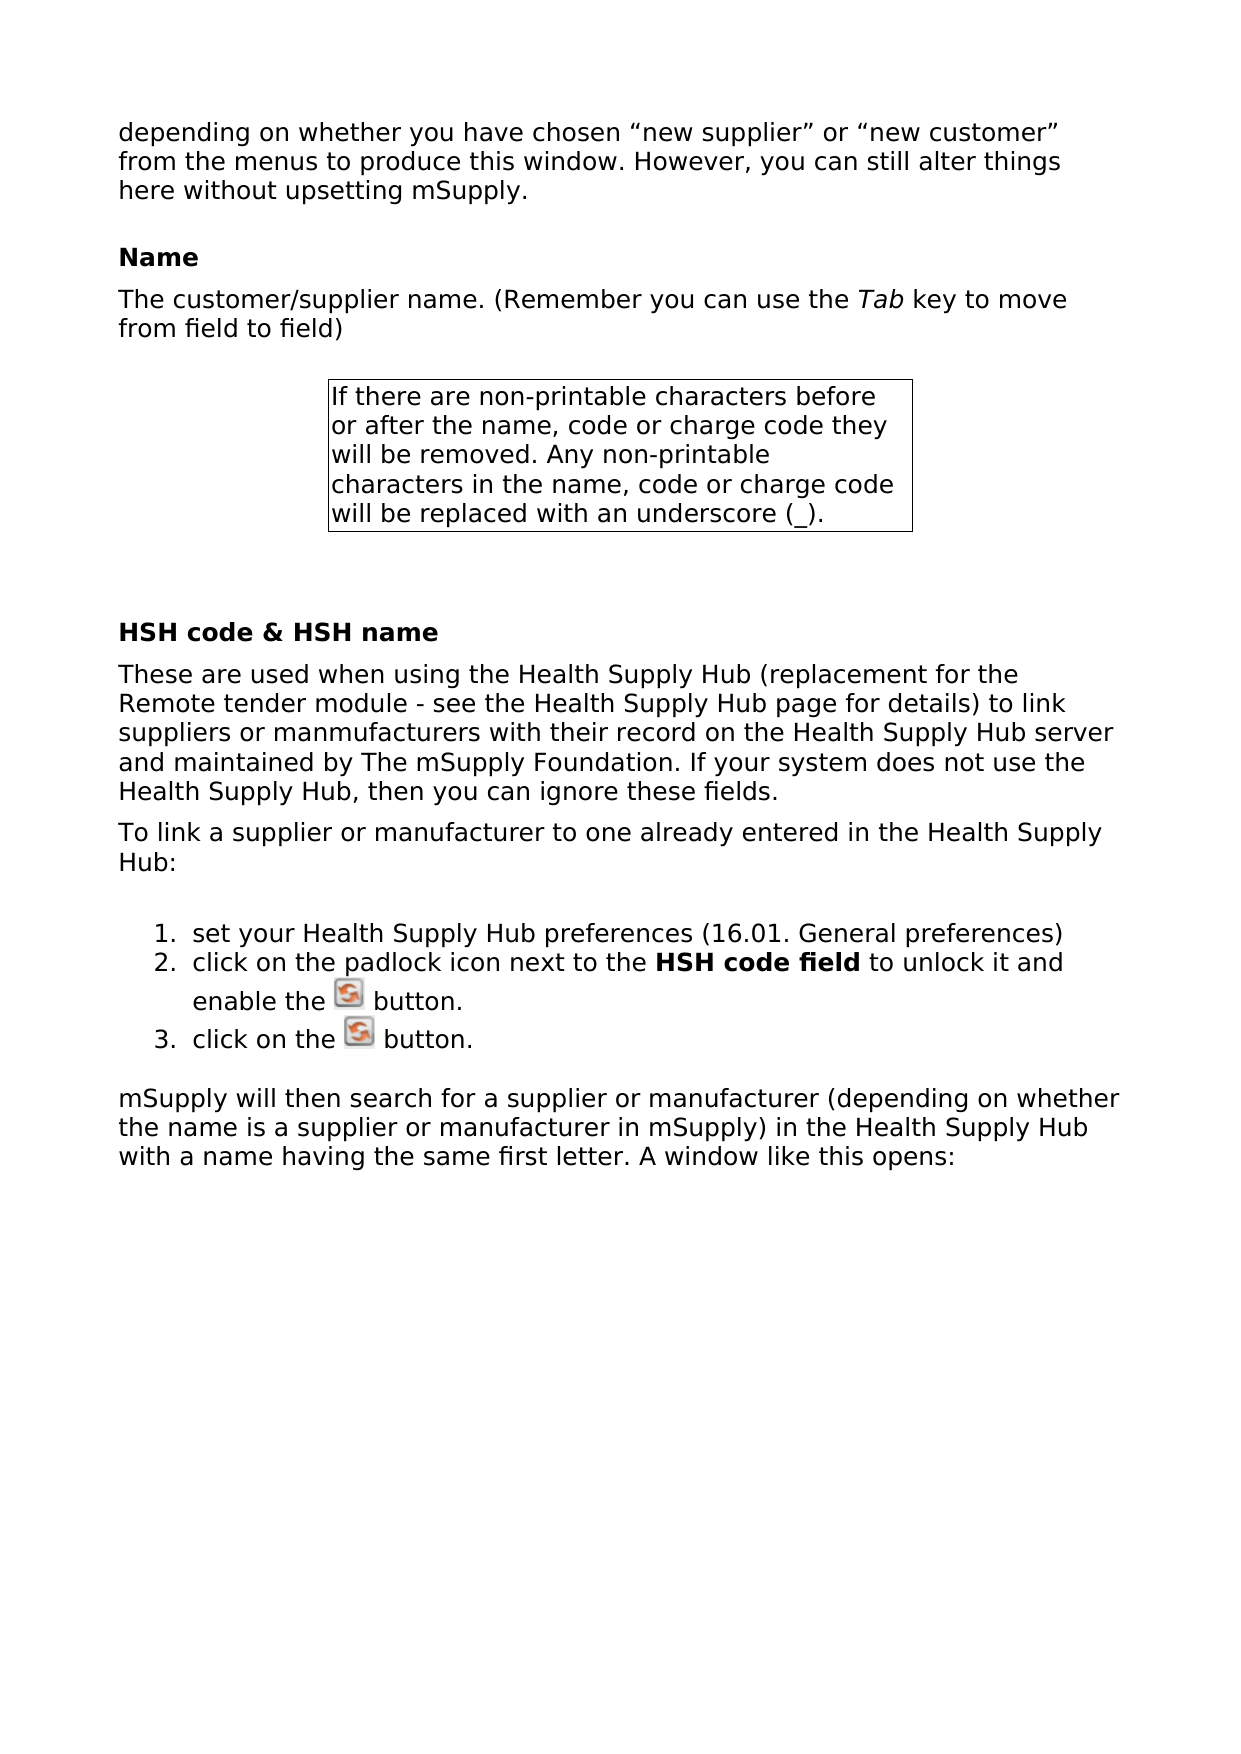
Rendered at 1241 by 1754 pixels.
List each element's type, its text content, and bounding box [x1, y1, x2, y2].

text These are used when using the Health Supply Hub (replacement for the Remote tender module - see the Health Supply Hub page for details) to link suppliers or manmufacturers with their record on the Health Supply Hub server and maintained by The mSupply Foundation. If your system does not use the Health Supply Hub, then you can ignore these fields. [118, 660, 1122, 806]
text mSupply will then search for a supplier or manufacturer (depending on whether the name is a supplier or manufacturer in mSupply) in the Health Supply Hub with a name having the same first letter. A window like this opens: [118, 1084, 1122, 1171]
table_header If there are non-printable characters before or after the name, code or charge code they will be removed. Any non-printable characters in the name, code or charge code will be replaced with an underscore (_). [329, 380, 912, 531]
text To link a supplier or manufacturer to one already entered in the Health Supply Hub: [118, 818, 1122, 877]
subtitle Name [118, 243, 1122, 272]
picture [333, 977, 365, 1010]
list click on the padlock icon next to the HSH code field to unlock it and enable the button. [177, 948, 1122, 1016]
list set your Health Supply Hub preferences (16.01. General preferences) [177, 919, 1122, 948]
list click on the button. [177, 1016, 1122, 1054]
text The customer/supplier name. (Remember you can use the Tab key to move from field to field) [118, 285, 1122, 343]
picture [343, 1015, 375, 1049]
text depending on whether you have chosen “new supplier” or “new customer” from the menus to produce this window. However, you can still alter things here without upsetting mSupply. [118, 118, 1122, 206]
subtitle HSH code & HSH name [118, 618, 1122, 648]
